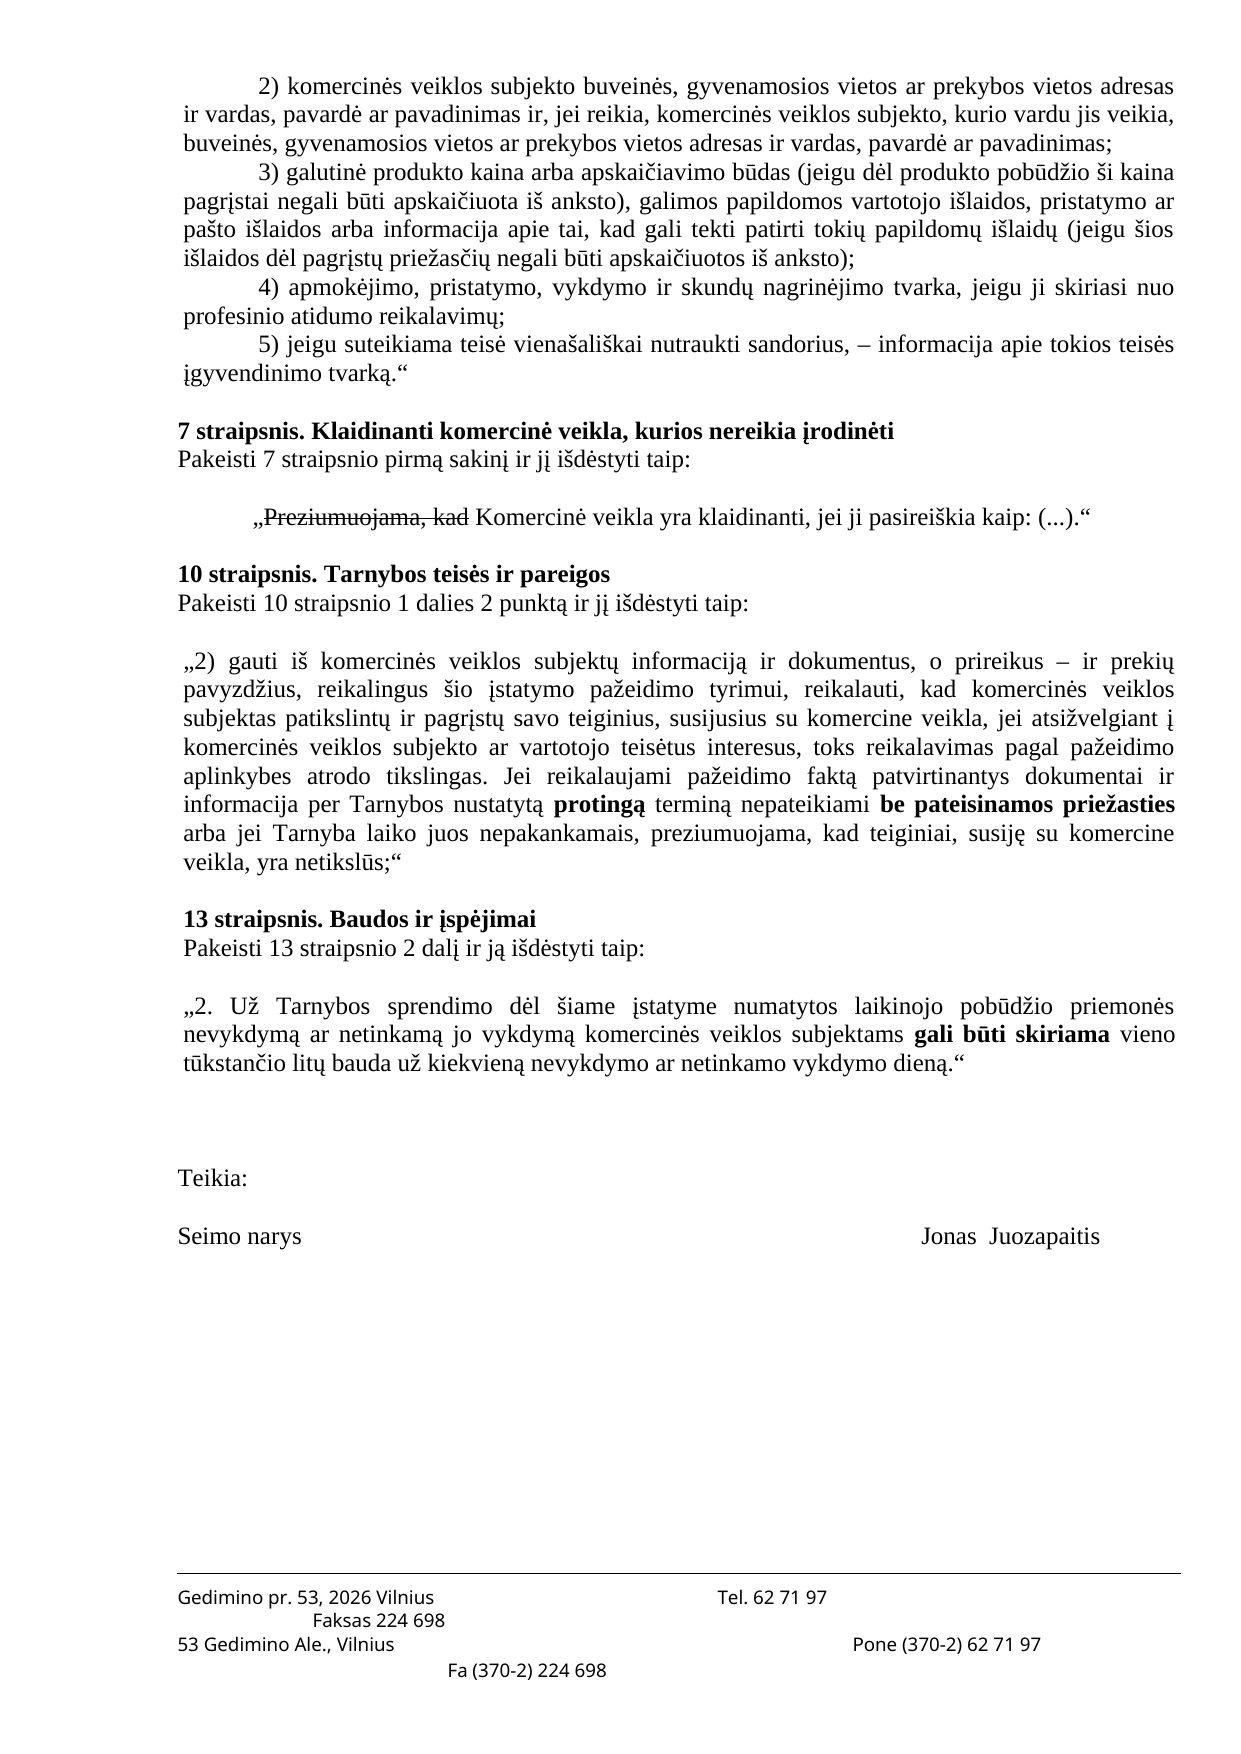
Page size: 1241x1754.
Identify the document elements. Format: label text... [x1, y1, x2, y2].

text 4) apmokėjimo, pristatymo, vykdymo ir skundų nagrinėjimo tvarka, jeigu ji skiriasi nuo profesinio atidumo reikalavimų; [183, 272, 1175, 329]
text 10 straipsnis. Tarnybos teisės ir pareigos [177, 559, 1181, 588]
text Teikia: [177, 1163, 1181, 1192]
text „2) gauti iš komercinės veiklos subjektų informaciją ir dokumentus, o prireikus – ir prekių pavyzdžius, reikalingus šio įstatymo pažeidimo tyrimui, reikalauti, kad komercinės veiklos subjektas patikslintų ir pagrįstų savo teiginius, susijusius su komercine veikla, jei atsižvelgiant į komercinės veiklos subjekto ar vartotojo teisėtus interesus, toks reikalavimas pagal pažeidimo aplinkybes atrodo tikslingas. Jei reikalaujami pažeidimo faktą patvirtinantys dokumentai ir informacija per Tarnybos nustatytą protingą terminą nepateikiami be pateisinamos priežasties arba jei Tarnyba laiko juos nepakankamais, preziumuojama, kad teiginiai, susiję su komercine veikla, yra netikslūs;“ [183, 646, 1175, 876]
text 2) komercinės veiklos subjekto buveinės, gyvenamosios vietos ar prekybos vietos adresas ir vardas, pavardė ar pavadinimas ir, jei reikia, komercinės veiklos subjekto, kurio vardu jis veikia, buveinės, gyvenamosios vietos ar prekybos vietos adresas ir vardas, pavardė ar pavadinimas; [183, 71, 1175, 157]
text „Preziumuojama, kad Komercinė veikla yra klaidinanti, jei ji pasireiškia kaip: (...).“ [177, 502, 1181, 531]
text Pakeisti 7 straipsnio pirmą sakinį ir jį išdėstyti taip: [177, 444, 1181, 473]
text Pakeisti 13 straipsnio 2 dalį ir ją išdėstyti taip: [183, 933, 1175, 962]
text Seimo narys Jonas Juozapaitis [177, 1221, 1181, 1249]
text 5) jeigu suteikiama teisė vienašališkai nutraukti sandorius, – informacija apie tokios teisės įgyvendinimo tvarką.“ [183, 329, 1175, 387]
text 13 straipsnis. Baudos ir įspėjimai [183, 904, 1175, 933]
text „2. Už Tarnybos sprendimo dėl šiame įstatyme numatytos laikinojo pobūdžio priemonės nevykdymą ar netinkamą jo vykdymą komercinės veiklos subjektams gali būti skiriama vieno tūkstančio litų bauda už kiekvieną nevykdymo ar netinkamo vykdymo dieną.“ [183, 991, 1175, 1077]
text 3) galutinė produkto kaina arba apskaičiavimo būdas (jeigu dėl produkto pobūdžio ši kaina pagrįstai negali būti apskaičiuota iš anksto), galimos papildomos vartotojo išlaidos, pristatymo ar pašto išlaidos arba informacija apie tai, kad gali tekti patirti tokių papildomų išlaidų (jeigu šios išlaidos dėl pagrįstų priežasčių negali būti apskaičiuotos iš anksto); [183, 157, 1175, 272]
text Pakeisti 10 straipsnio 1 dalies 2 punktą ir jį išdėstyti taip: [177, 588, 1181, 617]
text 7 straipsnis. Klaidinanti komercinė veikla, kurios nereikia įrodinėti [177, 416, 1175, 444]
